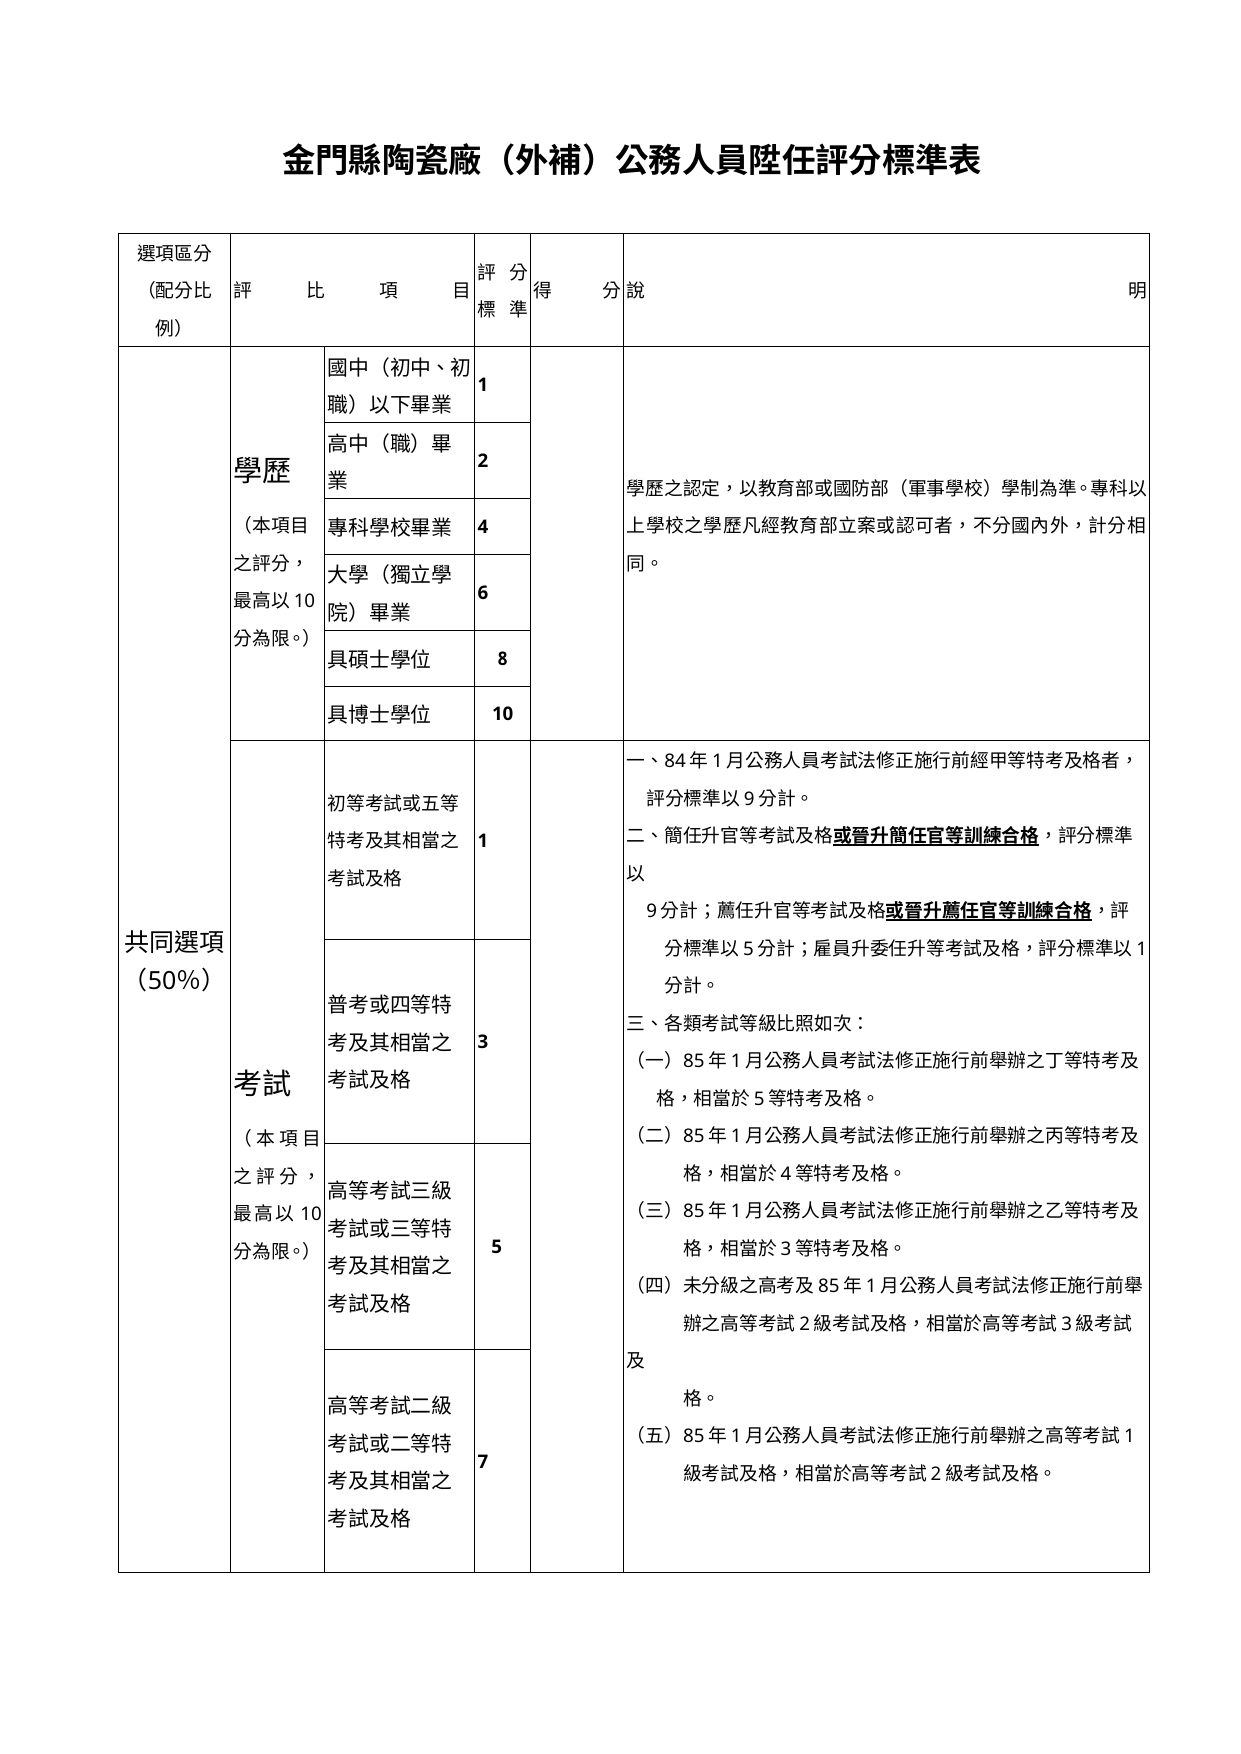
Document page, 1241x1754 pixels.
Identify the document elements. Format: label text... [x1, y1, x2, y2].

table_cell 84年1月公務人員考試法修正施行前經甲等特考及格者， 評分標準以9分計。 簡任升官等考試及格或晉升簡任官等訓練合格，評分標準以 9分計；薦任升官等考試及格或晉升薦任官等訓練合格，評 分標準以5分計；雇員升委任升等考試及格，評分標準以1 分計。 各類考試等級比照如次： 85年1月公務人員考試法修正施行前舉辦之丁等特考及 格，相當於5等特考及格。 85年1月公務人員考試法修正施行前舉辦之丙等特考及 格，相當於4等特考及格。 85年1月公務人員考試法修正施行前舉辦之乙等特考及 格，相當於3等特考及格。 未分級之高考及85年1月公務人員考試法修正施行前舉 辦之高等考試2級考試及格，相當於高等考試3級考試及 格。 85年1月公務人員考試法修正施行前舉辦之高等考試1 級考試及格，相當於高等考試2級考試及格。 專門職業及技術人員高普考試及格，且取得轉任相當職務 公務人員任用資格者，比照公務人員高普考試等級計分。 檢覈及銓定資格考試及格，比照公務人員高普考試各等級 調降１分。 （八）國軍上校軍官轉任公務人員考試及格、國軍上校以上軍官外職停役轉任公務人員檢覈及格，評分標準均以4分計。 原分類職位公務人員各職等考試及格，比照計分標準如下： 第1、2職等：１分。 第3職等：２分。 第5職等：３分。 第6職等：３．５分。 第7、8職等：４分。 第9職等：５分。 第10職等：５分。 具有與擬陞任職務等級相當、工作性質相同之職業證照者， 得視職缺之職責程度及業務性質，經甄審委員會審查後，照上列評分標準再加１分。 辦理下列出缺職務之陞任評分時，本項考試不予評分： 派用機關之各項職務。 一般行政機關內設置之派用職務。 （三）各機關（構）、學校採行證照用人制度或以學歷用人之職務。 [624, 741, 1149, 1572]
table_cell 7 [475, 1350, 530, 1572]
table_cell 初等考試或五等特考及其相當之考試及格 [325, 741, 474, 939]
table_cell 具博士學位 [325, 687, 474, 740]
table_cell 高中（職）畢業 [325, 423, 474, 498]
table_cell 具碩士學位 [325, 631, 474, 686]
table_cell [531, 347, 623, 740]
table_cell 高等考試三級考試或三等特考及其相當之考試及格 [325, 1144, 474, 1348]
table_cell 1 [475, 741, 530, 939]
table_cell 5 [475, 1144, 530, 1348]
table_cell 普考或四等特考及其相當之考試及格 [325, 940, 474, 1143]
table_cell 考試 （本項目之評分，最高以10分為限。） [231, 741, 324, 1572]
table_header 評比項目 [231, 234, 474, 346]
table_cell 4 [475, 499, 530, 554]
table_cell 學歷之認定，以教育部或國防部（軍事學校）學制為準。專科以上學校之學歷凡經教育部立案或認可者，不分國內外，計分相同。 [624, 347, 1149, 740]
table_cell 2 [475, 423, 530, 498]
table_cell 高等考試二級考試或二等特考及其相當之考試及格 [325, 1350, 474, 1572]
table_cell 大學（獨立學院）畢業 [325, 555, 474, 630]
table_cell 3 [475, 940, 530, 1143]
table_header 得分 [531, 234, 623, 346]
table_cell 8 [475, 631, 530, 686]
table_cell [531, 741, 623, 1572]
table_header 評分標準 [475, 234, 530, 346]
table_header 說明 [624, 234, 1149, 346]
table_cell 6 [475, 555, 530, 630]
text 金門縣陶瓷廠（外補）公務人員陞任評分標準表 [118, 120, 1146, 195]
table_cell 學歷 （本項目之評分，最高以10分為限。） [231, 347, 324, 740]
table_cell 10 [475, 687, 530, 740]
table_cell 1 [475, 347, 530, 422]
table_header 選項區分 （配分比例） [119, 234, 230, 346]
table_cell 共同選項 （50％） [119, 347, 230, 1572]
table_cell 國中（初中、初職）以下畢業 [325, 347, 474, 422]
table_cell 專科學校畢業 [325, 499, 474, 554]
